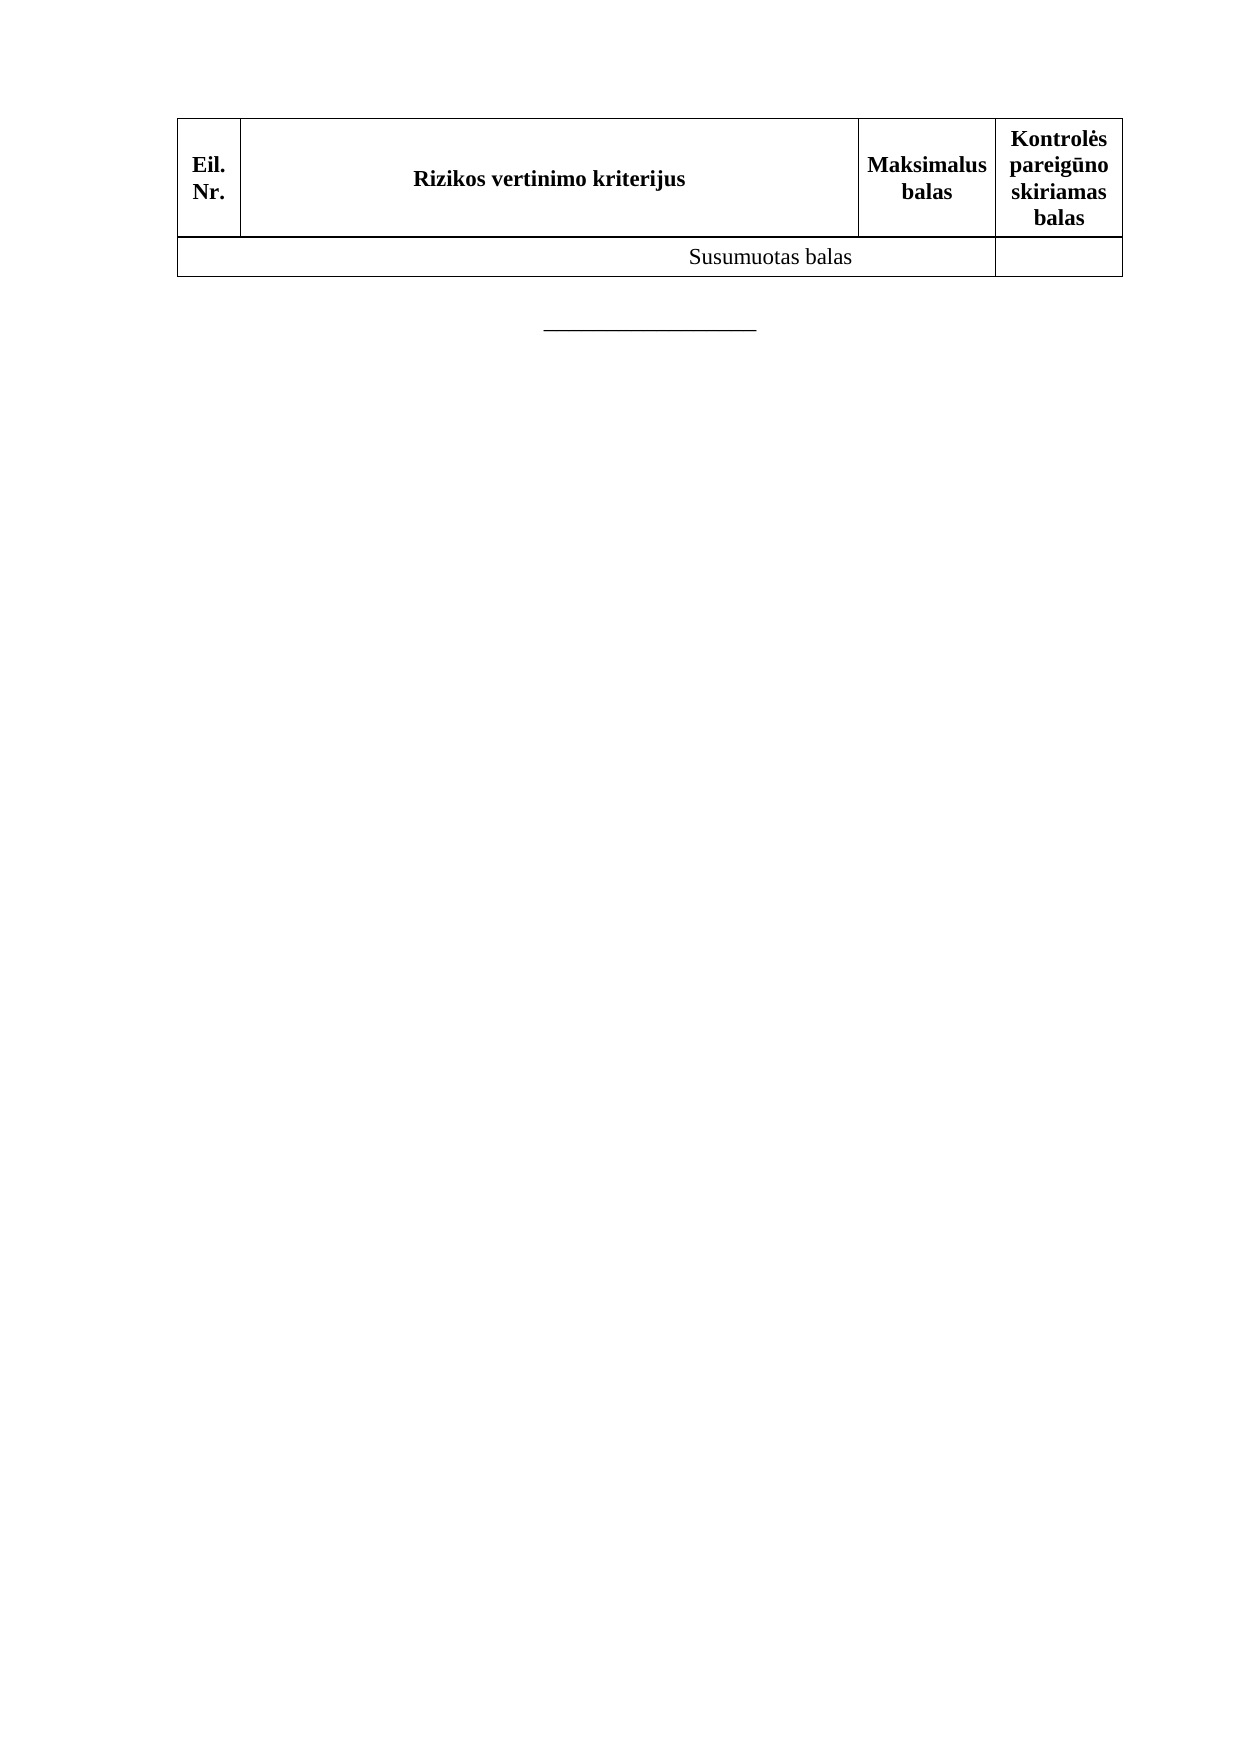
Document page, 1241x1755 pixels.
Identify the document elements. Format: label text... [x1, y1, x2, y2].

table_header Maksimalus balas [859, 119, 995, 236]
table_cell [858, 238, 995, 276]
table_cell [178, 238, 240, 276]
table_header Kontrolės pareigūno skiriamas balas [996, 119, 1122, 236]
text _________________ [177, 306, 1122, 334]
table_cell [996, 238, 1122, 276]
table_header Rizikos vertinimo kriterijus [241, 119, 858, 236]
table_header Eil. Nr. [178, 119, 240, 236]
table_cell Susumuotas balas [240, 238, 858, 276]
